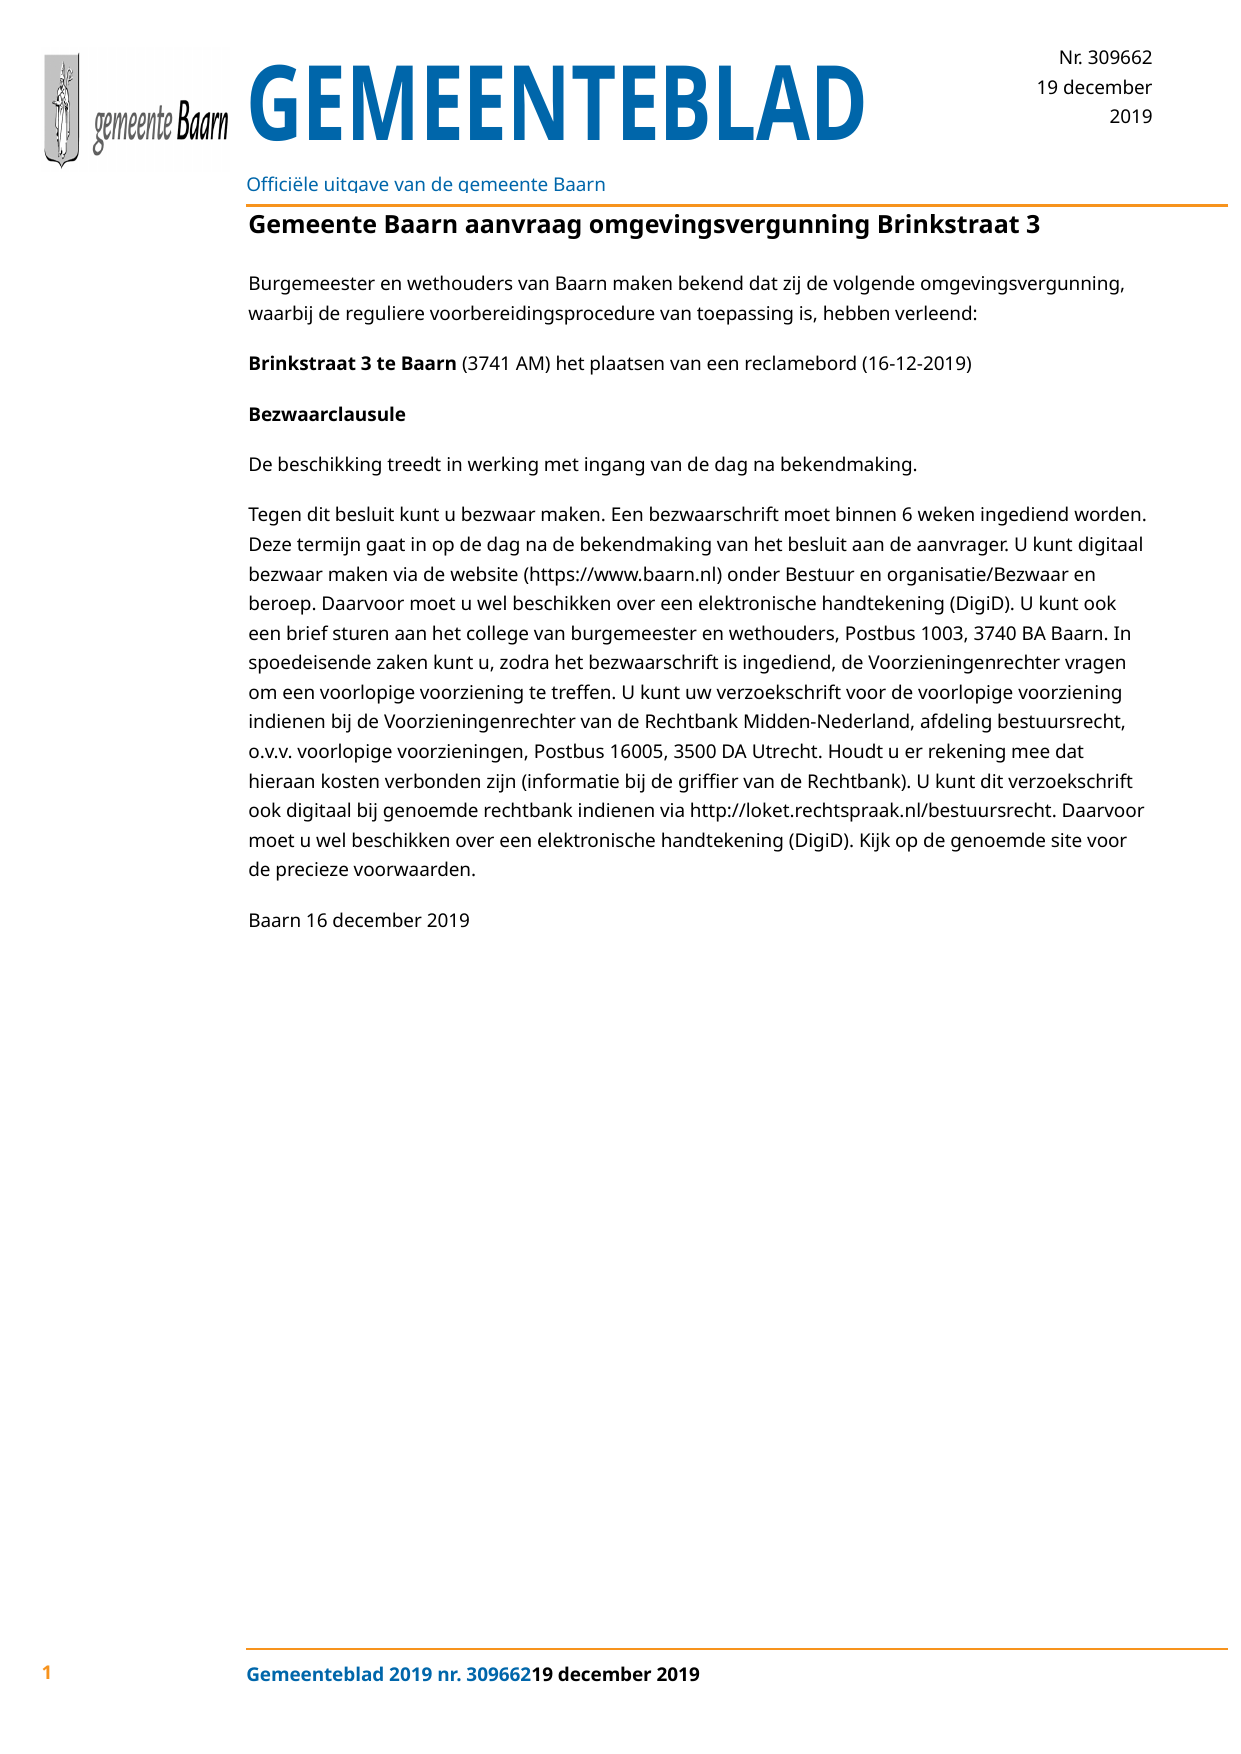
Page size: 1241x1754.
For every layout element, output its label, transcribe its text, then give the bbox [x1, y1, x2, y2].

text Burgemeester en wethouders van Baarn maken bekend dat zij de volgende omgevingsvergunning, waarbij de reguliere voorbereidingsprocedure van toepassing is, hebben verleend: [248, 270, 1152, 326]
text Baarn 16 december 2019 [248, 907, 1152, 933]
text Bezwaarclausule [248, 401, 1152, 426]
text De beschikking treedt in werking met ingang van de dag na bekendmaking. [248, 451, 1152, 477]
picture [41, 47, 231, 172]
text Gemeente Baarn aanvraag omgevingsvergunning Brinkstraat 3 [248, 207, 1152, 241]
text Tegen dit besluit kunt u bezwaar maken. Een bezwaarschrift moet binnen 6 weken ingediend worden. Deze termijn gaat in op de dag na de bekendmaking van het besluit aan de aanvrager. U kunt digitaal bezwaar maken via de website (https://www.baarn.nl) onder Bestuur en organisatie/Bezwaar en beroep. Daarvoor moet u wel beschikken over een elektronische handtekening (DigiD). U kunt ook een brief sturen aan het college van burgemeester en wethouders, Postbus 1003, 3740 BA Baarn. In spoedeisende zaken kunt u, zodra het bezwaarschrift is ingediend, de Voorzieningenrechter vragen om een voorlopige voorziening te treffen. U kunt uw verzoekschrift voor de voorlopige voorziening indienen bij de Voorzieningenrechter van de Rechtbank Midden-Nederland, afdeling bestuursrecht, o.v.v. voorlopige voorzieningen, Postbus 16005, 3500 DA Utrecht. Houdt u er rekening mee dat hieraan kosten verbonden zijn (informatie bij de griffier van de Rechtbank). U kunt dit verzoekschrift ook digitaal bij genoemde rechtbank indienen via http://loket.rechtspraak.nl/bestuursrecht. Daarvoor moet u wel beschikken over een elektronische handtekening (DigiD). Kijk op de genoemde site voor de precieze voorwaarden. [248, 502, 1152, 882]
text Brinkstraat 3 te Baarn (3741 AM) het plaatsen van een reclamebord (16-12-2019) [248, 350, 1152, 376]
